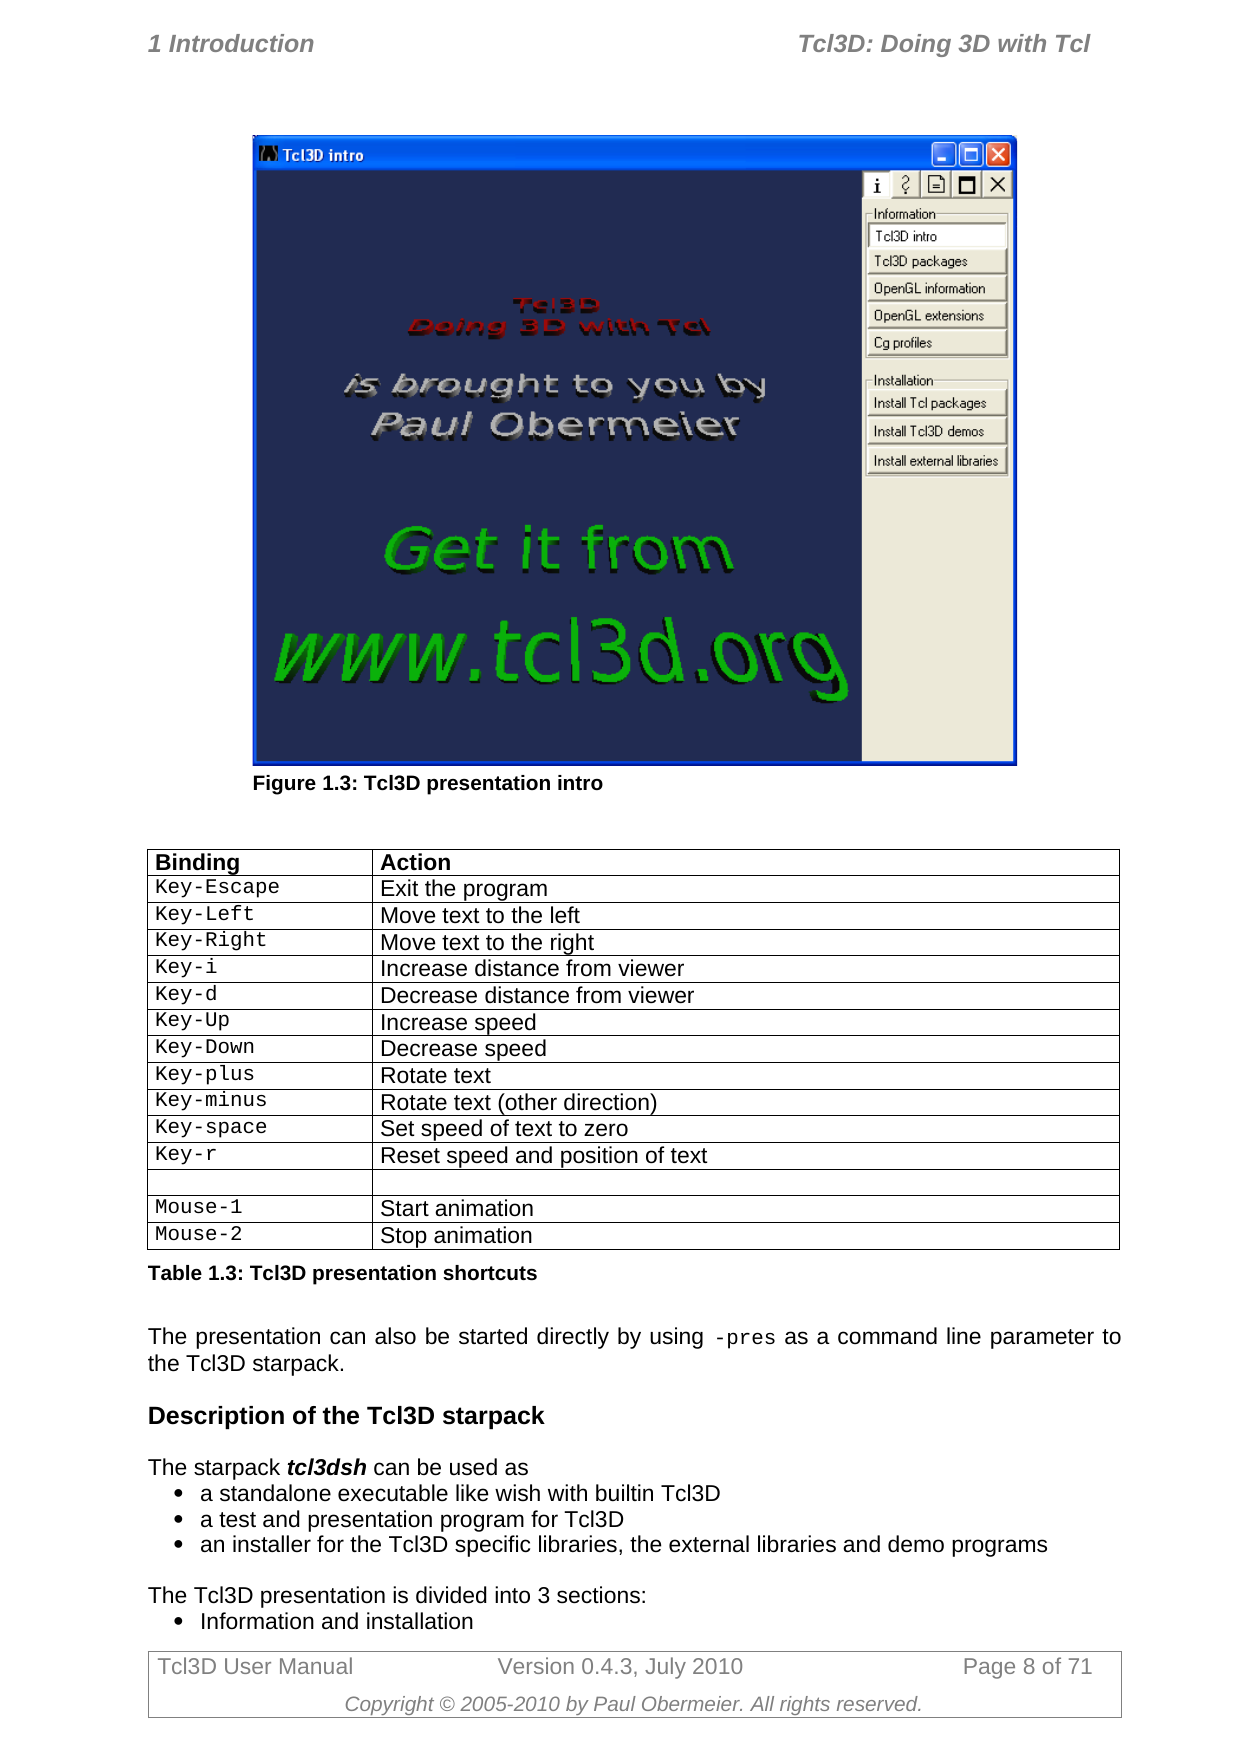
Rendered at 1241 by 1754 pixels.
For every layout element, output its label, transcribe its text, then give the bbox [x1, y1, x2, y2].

table_header Action [373, 850, 1119, 875]
table_cell Increase speed [373, 1010, 1119, 1035]
text The Tcl3D presentation is divided into 3 sections: [148, 1583, 1122, 1609]
table_cell Exit the program [373, 876, 1119, 902]
table_cell Mouse-2 [148, 1223, 372, 1248]
table_cell [373, 1170, 1119, 1195]
table_cell Key-i [148, 956, 372, 982]
table_cell Rotate text [373, 1063, 1119, 1088]
text The presentation can also be started directly by using -pres as a command line parameter to the Tcl3D starpack. [148, 1323, 1122, 1376]
table_cell Reset speed and position of text [373, 1143, 1119, 1168]
table_cell Set speed of text to zero [373, 1116, 1119, 1142]
list a standalone executable like wish with builtin Tcl3D [174, 1481, 1122, 1506]
text The starpack tcl3dsh can be used as [148, 1455, 1122, 1481]
table_cell Key-minus [148, 1090, 372, 1115]
table_cell Move text to the right [373, 930, 1119, 955]
table_cell [148, 1170, 372, 1195]
table_cell Start animation [373, 1196, 1119, 1222]
table_cell Key-Left [148, 903, 372, 928]
list an installer for the Tcl3D specific libraries, the external libraries and demo programs [174, 1532, 1122, 1558]
list a test and presentation program for Tcl3D [174, 1506, 1122, 1532]
text Description of the Tcl3D starpack [148, 1402, 1122, 1429]
table_cell Key-space [148, 1116, 372, 1142]
table_cell Key-d [148, 983, 372, 1008]
text Table 1.3: Tcl3D presentation shortcuts [148, 1262, 1122, 1285]
list Information and installation [174, 1609, 1122, 1634]
table_cell Increase distance from viewer [373, 956, 1119, 982]
table_cell Key-Down [148, 1036, 372, 1062]
table_cell Move text to the left [373, 903, 1119, 928]
table_cell Decrease distance from viewer [373, 983, 1119, 1008]
table_header Binding [148, 850, 372, 875]
table_cell Key-r [148, 1143, 372, 1168]
table_cell Key-Right [148, 930, 372, 955]
table_cell Key-Escape [148, 876, 372, 902]
table_cell Key-Up [148, 1010, 372, 1035]
picture [252, 135, 1018, 766]
table_cell Decrease speed [373, 1036, 1119, 1062]
table_cell Rotate text (other direction) [373, 1090, 1119, 1115]
table_cell Key-plus [148, 1063, 372, 1088]
text Figure 1.3: Tcl3D presentation intro [252, 766, 1017, 795]
table_cell Stop animation [373, 1223, 1119, 1248]
table_cell Mouse-1 [148, 1196, 372, 1222]
